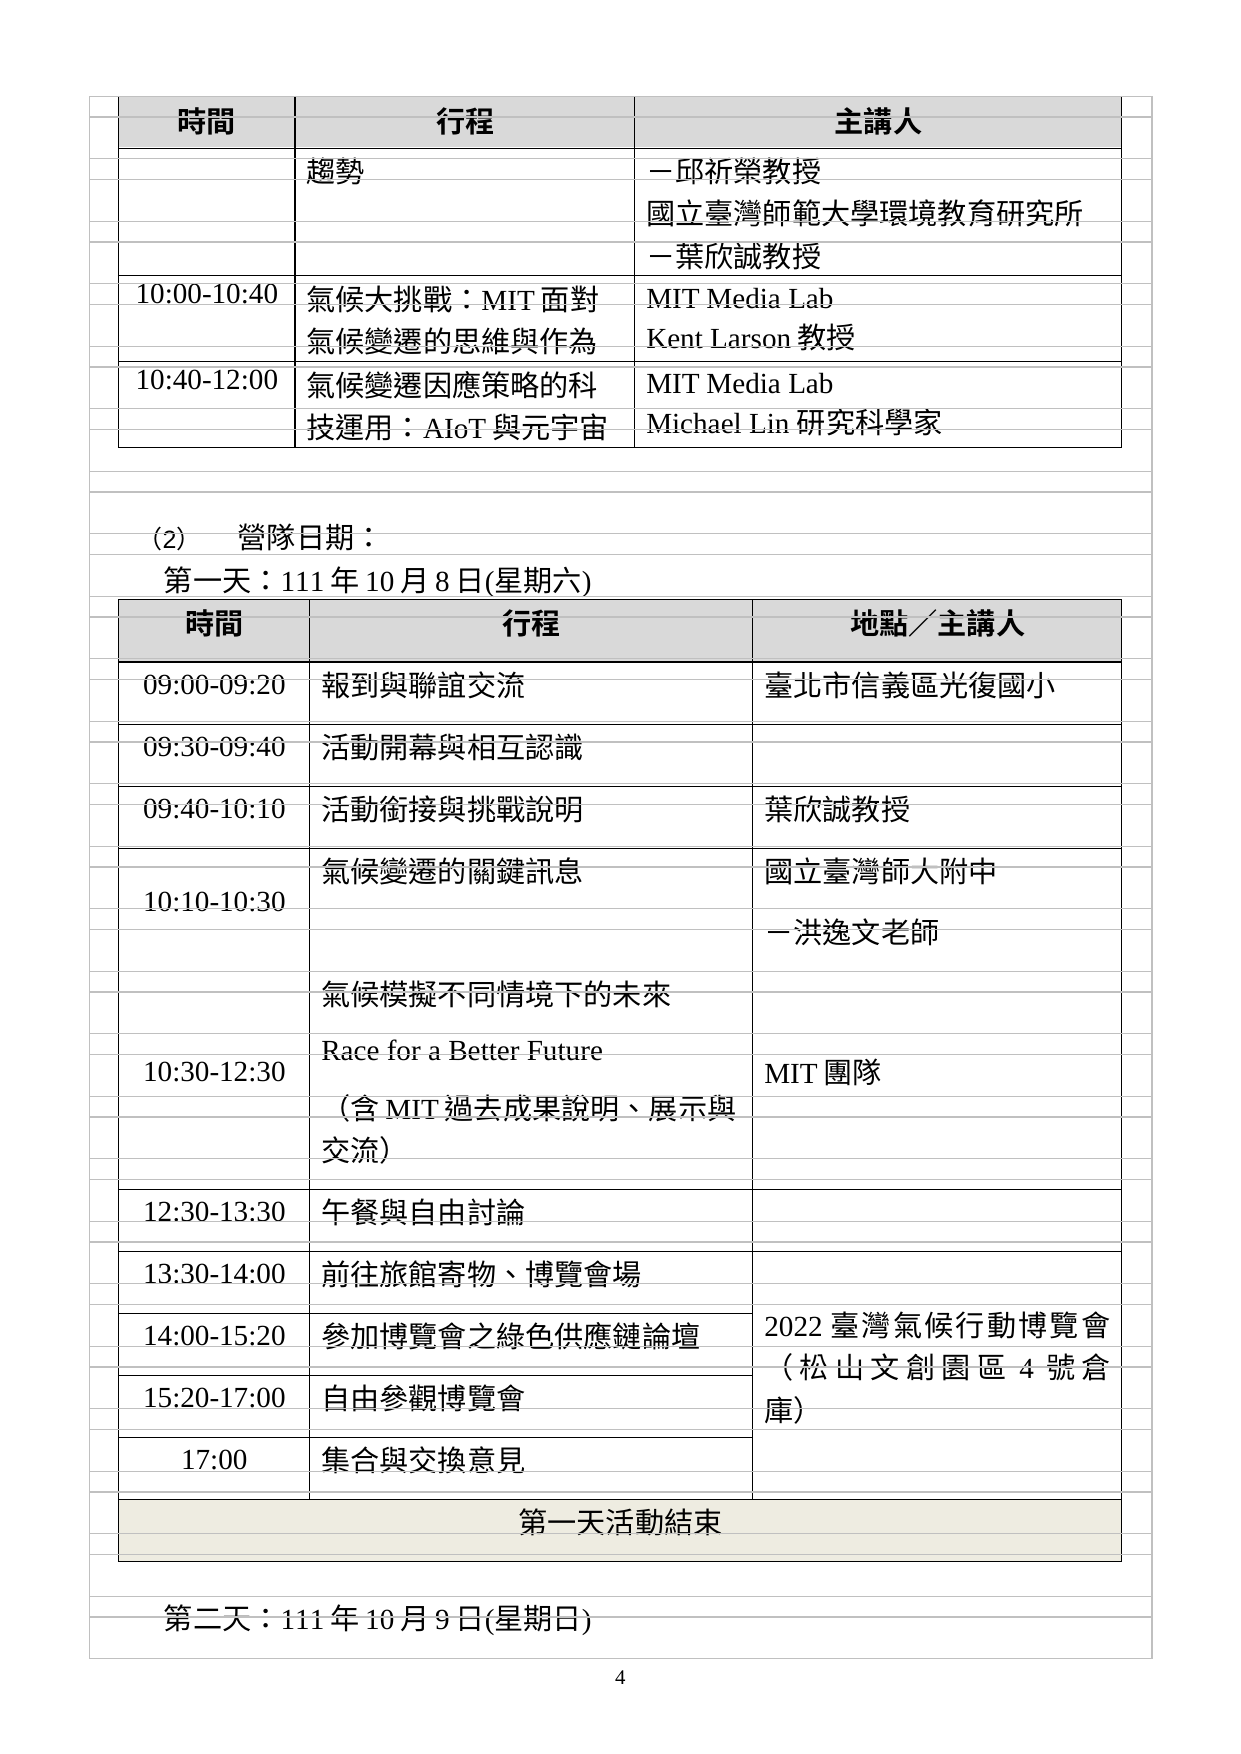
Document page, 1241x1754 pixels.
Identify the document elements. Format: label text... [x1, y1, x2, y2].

table_cell 國立臺灣大學森林環境暨資源學系 －邱祈榮教授 國立臺灣師範大學環境教育研究所 －葉欣誠教授 [635, 180, 1121, 221]
table_cell MIT Media Lab Michael Lin 研究科學家 [635, 362, 1121, 366]
table_cell 活動銜接與挑戰說明 [310, 805, 752, 846]
table_cell 集合與交換意見 [310, 1438, 752, 1471]
text 第二天：111年10月9日(星期日) [164, 1618, 1151, 1638]
table_cell 氣候模擬不同情境下的未來 Race for a Better Future （含MIT過去成果說明、展示與交流） [310, 1159, 752, 1179]
table_cell 國立臺灣大學森林環境暨資源學系 －邱祈榮教授 國立臺灣師範大學環境教育研究所 －葉欣誠教授 [720, 159, 772, 179]
table_cell 報到與聯誼交流 [310, 663, 752, 679]
table_cell 17:00 [119, 1438, 309, 1471]
table_cell [753, 1243, 1121, 1251]
table_cell 氣候大挑戰：MIT面對氣候變遷的思維與作為 [296, 276, 634, 283]
table_cell 午餐與自由討論 [310, 1190, 752, 1221]
list 營隊日期： [303, 538, 318, 546]
table_cell 國立臺灣師大附中 －洪逸文老師 [753, 930, 1121, 971]
table_cell [753, 743, 1121, 783]
table_cell 10:40-12:00 [119, 368, 294, 408]
table_cell 13:30-14:00 [119, 1284, 309, 1304]
table_cell 活動銜接與挑戰說明 [310, 787, 752, 804]
table_cell 國立臺灣大學森林環境暨資源學系 －邱祈榮教授 國立臺灣師範大學環境教育研究所 －葉欣誠教授 [635, 159, 681, 179]
table_cell 09:00-09:20 [119, 680, 309, 721]
table_header 時間 [119, 97, 294, 116]
table_cell 10:00-10:40 [119, 284, 294, 304]
table_cell [753, 1034, 1121, 1054]
table_cell 氣候變遷的最新發展與趨勢 [296, 222, 634, 241]
table_cell [119, 305, 294, 346]
table_cell MIT Media Lab Michael Lin 研究科學家 [879, 409, 1121, 429]
table_header 行程 [296, 97, 634, 116]
table_cell [119, 1180, 309, 1188]
table_cell 12:30-13:30 [119, 1190, 309, 1221]
table_cell 10:30-12:30 [119, 1055, 309, 1096]
table_cell 活動開幕與相互認識 [310, 743, 752, 783]
table_header 行程 [310, 618, 752, 658]
table_cell [753, 1180, 1121, 1188]
table_cell 氣候模擬不同情境下的未來 Race for a Better Future （含MIT過去成果說明、展示與交流） [310, 993, 752, 1033]
table_cell MIT Media Lab Kent Larson教授 [635, 347, 1121, 361]
table_cell 氣候模擬不同情境下的未來 Race for a Better Future （含MIT過去成果說明、展示與交流） [670, 1097, 752, 1116]
table_cell 前往旅館寄物、博覽會場 [310, 1252, 752, 1283]
table_cell 2022臺灣氣候行動博覽會（松山文創園區4號倉庫） [753, 1252, 1121, 1283]
table_cell [119, 347, 294, 361]
table_cell [119, 409, 294, 429]
table_cell 氣候變遷因應策略的科技運用：AIoT與元宇宙 [296, 362, 634, 366]
table_header 行程 [296, 118, 634, 147]
table_cell 前往旅館寄物、博覽會場 [310, 1305, 752, 1313]
table_cell 集合與交換意見 [310, 1472, 752, 1491]
table_cell 09:10-10:00 [119, 149, 294, 158]
table_cell [119, 1222, 309, 1241]
table_cell 09:10-10:00 [119, 243, 294, 275]
table_cell 氣候模擬不同情境下的未來 Race for a Better Future （含MIT過去成果說明、展示與交流） [310, 1034, 752, 1054]
table_cell 臺北市信義區光復國小 [753, 680, 1121, 721]
table_cell 2022臺灣氣候行動博覽會（松山文創園區4號倉庫） [753, 1284, 1121, 1304]
table_cell 氣候變遷的最新發展與趨勢 [296, 243, 634, 275]
table_cell 自由參觀博覽會 [310, 1430, 752, 1437]
table_cell 氣候大挑戰：MIT面對氣候變遷的思維與作為 [296, 347, 634, 361]
table_cell 自由參觀博覽會 [310, 1409, 752, 1429]
table_header 地點／主講人 [753, 618, 1121, 658]
table_cell [119, 430, 294, 447]
table_cell MIT Media Lab Michael Lin 研究科學家 [635, 430, 1121, 447]
table_cell MIT Media Lab Michael Lin 研究科學家 [635, 368, 1121, 408]
table_cell 國立臺灣師大附中 －洪逸文老師 [753, 909, 1121, 929]
table_cell [753, 972, 1121, 991]
table_header [753, 600, 1121, 616]
table_cell 第一天活動結束 [119, 1500, 1121, 1533]
table_cell 氣候模擬不同情境下的未來 Race for a Better Future （含MIT過去成果說明、展示與交流） [310, 1118, 752, 1158]
table_cell 午餐與自由討論 [310, 1243, 752, 1251]
table_header [119, 600, 309, 616]
table_cell [753, 725, 1121, 741]
table_cell 氣候模擬不同情境下的未來 Race for a Better Future （含MIT過去成果說明、展示與交流） [310, 1055, 752, 1096]
table_cell [753, 1190, 1121, 1221]
table_cell MIT Media Lab Michael Lin 研究科學家 [635, 409, 864, 429]
table_cell 2022臺灣氣候行動博覽會（松山文創園區4號倉庫） [753, 1305, 1121, 1346]
table_cell 氣候變遷的關鍵訊息 [310, 849, 752, 866]
table_cell [119, 1118, 309, 1158]
table_cell [119, 1472, 309, 1491]
table_cell [119, 1243, 309, 1251]
table_cell 國立臺灣大學森林環境暨資源學系 －邱祈榮教授 國立臺灣師範大學環境教育研究所 －葉欣誠教授 [635, 243, 1121, 275]
table_cell [119, 1368, 309, 1375]
table_cell 氣候大挑戰：MIT面對氣候變遷的思維與作為 [296, 305, 634, 346]
table_cell 2022臺灣氣候行動博覽會（松山文創園區4號倉庫） [753, 1409, 1121, 1429]
table_cell 自由參觀博覽會 [310, 1376, 752, 1408]
table_cell 國立臺灣大學森林環境暨資源學系 －邱祈榮教授 國立臺灣師範大學環境教育研究所 －葉欣誠教授 [635, 222, 1121, 241]
table_header 時間 [119, 618, 309, 658]
table_cell 第一天活動結束 [119, 1534, 1121, 1554]
table_cell 氣候模擬不同情境下的未來 Race for a Better Future （含MIT過去成果說明、展示與交流） [310, 972, 752, 991]
table_cell [753, 1159, 1121, 1179]
table_cell 10:10-10:30 [119, 849, 309, 866]
table_cell 氣候變遷的最新發展與趨勢 [296, 149, 634, 158]
table_cell 2022臺灣氣候行動博覽會（松山文創園區4號倉庫） [753, 1347, 1121, 1366]
table_cell [119, 1034, 309, 1054]
table_cell [119, 972, 309, 991]
table_cell 報到與聯誼交流 [310, 680, 752, 721]
table_cell 參加博覽會之綠色供應鏈論壇 [310, 1314, 752, 1346]
table_cell 13:30-14:00 [119, 1305, 309, 1313]
table_cell MIT團隊 [753, 1055, 1121, 1096]
table_header 主講人 [635, 118, 1121, 147]
table_cell 臺北市信義區光復國小 [1002, 680, 1022, 695]
table_cell 國立臺灣師大附中 －洪逸文老師 [753, 868, 1121, 908]
table_cell 2022臺灣氣候行動博覽會（松山文創園區4號倉庫） [753, 1493, 1121, 1499]
table_cell 氣候變遷的最新發展與趨勢 [296, 180, 634, 221]
table_cell 午餐與自由討論 [310, 1222, 752, 1241]
table_cell [119, 1430, 309, 1437]
table_cell 10:10-10:30 [119, 868, 309, 908]
list 營隊日期： [137, 534, 1151, 554]
table_cell 參加博覽會之綠色供應鏈論壇 [310, 1347, 752, 1366]
table_cell 氣候變遷的關鍵訊息 [310, 909, 752, 929]
table_cell 葉欣誠教授 [753, 805, 1121, 846]
text 第一天：111年10月8日(星期六) [164, 557, 1151, 596]
table_cell 氣候變遷因應策略的科技運用：AIoT與元宇宙 [296, 409, 634, 429]
table_cell 09:30-09:40 [119, 743, 309, 783]
table_header [310, 600, 752, 616]
table_cell 09:10-10:00 [119, 222, 294, 241]
table_cell [753, 1222, 1121, 1241]
table_cell 2022臺灣氣候行動博覽會（松山文創園區4號倉庫） [753, 1430, 1121, 1471]
table_cell [119, 1347, 309, 1366]
table_cell 氣候變遷的最新發展與趨勢 [322, 159, 634, 179]
table_cell 第一天活動結束 [119, 1555, 1121, 1561]
table_cell 國立臺灣大學森林環境暨資源學系 －邱祈榮教授 國立臺灣師範大學環境教育研究所 －葉欣誠教授 [635, 149, 1121, 158]
table_cell 國立臺灣大學森林環境暨資源學系 －邱祈榮教授 國立臺灣師範大學環境教育研究所 －葉欣誠教授 [799, 159, 1121, 179]
list 營隊日期： [137, 515, 1151, 533]
table_cell 臺北市信義區光復國小 [753, 663, 1121, 679]
table_cell 氣候模擬不同情境下的未來 Race for a Better Future （含MIT過去成果說明、展示與交流） [310, 1180, 752, 1188]
table_cell [753, 1118, 1121, 1158]
table_cell MIT Media Lab Kent Larson教授 [635, 284, 1121, 304]
table_cell 09:40-10:10 [119, 787, 309, 804]
table_cell 14:00-15:20 [119, 1314, 309, 1346]
table_cell [119, 276, 294, 283]
table_cell [119, 993, 309, 1033]
table_header 時間 [119, 118, 294, 147]
table_cell 前往旅館寄物、博覽會場 [310, 1284, 752, 1304]
table_cell 葉欣誠教授 [753, 787, 1121, 804]
table_cell [119, 362, 294, 366]
table_cell 2022臺灣氣候行動博覽會（松山文創園區4號倉庫） [753, 1472, 1121, 1491]
table_cell 氣候變遷因應策略的科技運用：AIoT與元宇宙 [296, 430, 634, 447]
table_cell [119, 1493, 309, 1499]
table_cell 09:40-10:10 [119, 805, 309, 846]
table_cell 國立臺灣師大附中 －洪逸文老師 [753, 849, 1121, 866]
table_cell 2022臺灣氣候行動博覽會（松山文創園區4號倉庫） [753, 1368, 1121, 1408]
table_cell 氣候變遷因應策略的科技運用：AIoT與元宇宙 [296, 368, 634, 408]
table_cell 10:10-10:30 [119, 930, 309, 971]
table_cell [119, 1097, 309, 1116]
table_cell 09:10-10:00 [119, 180, 294, 221]
table_cell 09:00-09:20 [119, 663, 309, 679]
table_header 主講人 [635, 97, 1121, 116]
table_cell 15:20-17:00 [119, 1376, 309, 1408]
table_cell 氣候變遷的關鍵訊息 [310, 868, 752, 908]
table_cell 氣候變遷的最新發展與趨勢 [296, 159, 313, 179]
table_cell MIT Media Lab Kent Larson教授 [635, 305, 1121, 346]
table_cell 09:10-10:00 [119, 159, 294, 179]
table_cell 10:10-10:30 [119, 909, 309, 929]
table_cell [119, 1409, 309, 1429]
table_cell 氣候模擬不同情境下的未來 Race for a Better Future （含MIT過去成果說明、展示與交流） [343, 1097, 456, 1116]
text 第二天：111年10月9日(星期日) [164, 1597, 1151, 1616]
table_cell 氣候大挑戰：MIT面對氣候變遷的思維與作為 [296, 284, 634, 304]
table_cell MIT Media Lab Kent Larson教授 [635, 276, 1121, 283]
table_cell [119, 1159, 309, 1179]
table_cell 集合與交換意見 [310, 1493, 752, 1499]
table_cell [753, 1097, 1121, 1116]
table_cell 09:30-09:40 [119, 725, 309, 741]
table_cell 13:30-14:00 [119, 1252, 309, 1283]
table_cell [753, 993, 1121, 1033]
table_cell 參加博覽會之綠色供應鏈論壇 [310, 1368, 752, 1375]
table_cell 氣候變遷的關鍵訊息 [310, 930, 752, 971]
table_cell 活動開幕與相互認識 [310, 725, 752, 741]
